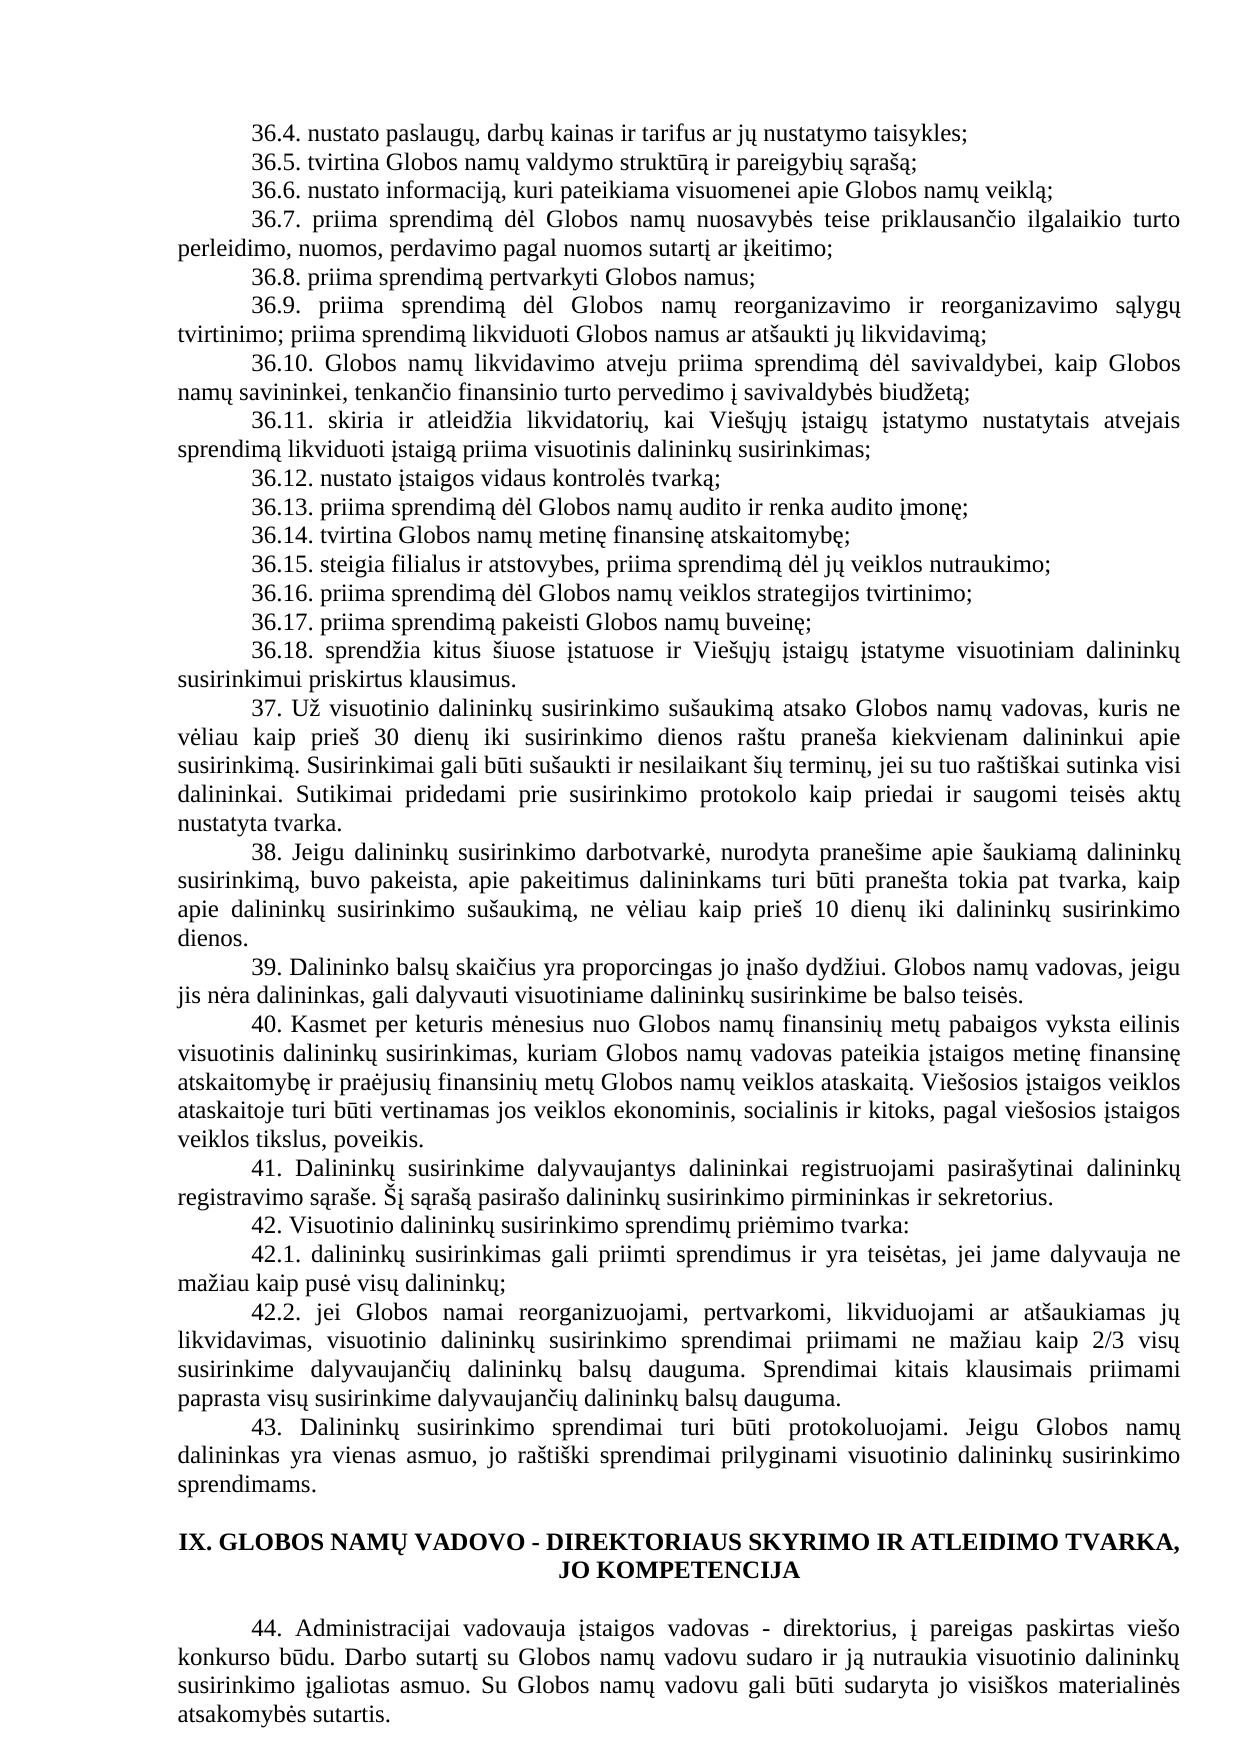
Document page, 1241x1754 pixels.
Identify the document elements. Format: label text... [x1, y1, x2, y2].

text 36.17. priima sprendimą pakeisti Globos namų buveinę; [177, 607, 1181, 636]
text 42.1. dalininkų susirinkimas gali priimti sprendimus ir yra teisėtas, jei jame dalyvauja ne mažiau kaip pusė visų dalininkų; [177, 1239, 1181, 1297]
text 36.18. sprendžia kitus šiuose įstatuose ir Viešųjų įstaigų įstatyme visuotiniam dalininkų susirinkimui priskirtus klausimus. [177, 636, 1181, 693]
text 38. Jeigu dalininkų susirinkimo darbotvarkė, nurodyta pranešime apie šaukiamą dalininkų susirinkimą, buvo pakeista, apie pakeitimus dalininkams turi būti pranešta tokia pat tvarka, kaip apie dalininkų susirinkimo sušaukimą, ne vėliau kaip prieš 10 dienų iki dalininkų susirinkimo dienos. [177, 837, 1181, 952]
text 36.8. priima sprendimą pertvarkyti Globos namus; [177, 262, 1181, 291]
text 39. Dalininko balsų skaičius yra proporcingas jo įnašo dydžiui. Globos namų vadovas, jeigu jis nėra dalininkas, gali dalyvauti visuotiniame dalininkų susirinkime be balso teisės. [177, 952, 1181, 1009]
text 36.9. priima sprendimą dėl Globos namų reorganizavimo ir reorganizavimo sąlygų tvirtinimo; priima sprendimą likviduoti Globos namus ar atšaukti jų likvidavimą; [177, 291, 1181, 348]
text 36.13. priima sprendimą dėl Globos namų audito ir renka audito įmonę; [177, 492, 1181, 521]
text 36.12. nustato įstaigos vidaus kontrolės tvarką; [177, 463, 1181, 492]
text 42.2. jei Globos namai reorganizuojami, pertvarkomi, likviduojami ar atšaukiamas jų likvidavimas, visuotinio dalininkų susirinkimo sprendimai priimami ne mažiau kaip 2/3 visų susirinkime dalyvaujančių dalininkų balsų dauguma. Sprendimai kitais klausimais priimami paprasta visų susirinkime dalyvaujančių dalininkų balsų dauguma. [177, 1297, 1181, 1412]
text 36.14. tvirtina Globos namų metinę finansinę atskaitomybę; [177, 521, 1181, 549]
text 44. Administracijai vadovauja įstaigos vadovas - direktorius, į pareigas paskirtas viešo konkurso būdu. Darbo sutartį su Globos namų vadovu sudaro ir ją nutraukia visuotinio dalininkų susirinkimo įgaliotas asmuo. Su Globos namų vadovu gali būti sudaryta jo visiškos materialinės atsakomybės sutartis. [177, 1613, 1181, 1728]
text 42. Visuotinio dalininkų susirinkimo sprendimų priėmimo tvarka: [177, 1211, 1181, 1239]
text 43. Dalininkų susirinkimo sprendimai turi būti protokoluojami. Jeigu Globos namų dalininkas yra vienas asmuo, jo raštiški sprendimai prilyginami visuotinio dalininkų susirinkimo sprendimams. [177, 1412, 1181, 1498]
text 36.4. nustato paslaugų, darbų kainas ir tarifus ar jų nustatymo taisykles; [177, 118, 1181, 147]
text IX. GLOBOS NAMŲ VADOVO - DIREKTORIAUS SKYRIMO IR ATLEIDIMO TVARKA, JO KOMPETENCIJA [177, 1527, 1181, 1584]
text 36.7. priima sprendimą dėl Globos namų nuosavybės teise priklausančio ilgalaikio turto perleidimo, nuomos, perdavimo pagal nuomos sutartį ar įkeitimo; [177, 204, 1181, 262]
text 36.6. nustato informaciją, kuri pateikiama visuomenei apie Globos namų veiklą; [177, 176, 1181, 204]
text 36.10. Globos namų likvidavimo atveju priima sprendimą dėl savivaldybei, kaip Globos namų savininkei, tenkančio finansinio turto pervedimo į savivaldybės biudžetą; [177, 348, 1181, 406]
text 36.16. priima sprendimą dėl Globos namų veiklos strategijos tvirtinimo; [177, 578, 1181, 607]
text 36.15. steigia filialus ir atstovybes, priima sprendimą dėl jų veiklos nutraukimo; [177, 549, 1181, 578]
text 36.5. tvirtina Globos namų valdymo struktūrą ir pareigybių sąrašą; [177, 147, 1181, 176]
text 40. Kasmet per keturis mėnesius nuo Globos namų finansinių metų pabaigos vyksta eilinis visuotinis dalininkų susirinkimas, kuriam Globos namų vadovas pateikia įstaigos metinę finansinę atskaitomybę ir praėjusių finansinių metų Globos namų veiklos ataskaitą. Viešosios įstaigos veiklos ataskaitoje turi būti vertinamas jos veiklos ekonominis, socialinis ir kitoks, pagal viešosios įstaigos veiklos tikslus, poveikis. [177, 1009, 1181, 1153]
text 41. Dalininkų susirinkime dalyvaujantys dalininkai registruojami pasirašytinai dalininkų registravimo sąraše. Šį sąrašą pasirašo dalininkų susirinkimo pirmininkas ir sekretorius. [177, 1153, 1181, 1211]
text 37. Už visuotinio dalininkų susirinkimo sušaukimą atsako Globos namų vadovas, kuris ne vėliau kaip prieš 30 dienų iki susirinkimo dienos raštu praneša kiekvienam dalininkui apie susirinkimą. Susirinkimai gali būti sušaukti ir nesilaikant šių terminų, jei su tuo raštiškai sutinka visi dalininkai. Sutikimai pridedami prie susirinkimo protokolo kaip priedai ir saugomi teisės aktų nustatyta tvarka. [177, 693, 1181, 837]
text 36.11. skiria ir atleidžia likvidatorių, kai Viešųjų įstaigų įstatymo nustatytais atvejais sprendimą likviduoti įstaigą priima visuotinis dalininkų susirinkimas; [177, 406, 1181, 463]
